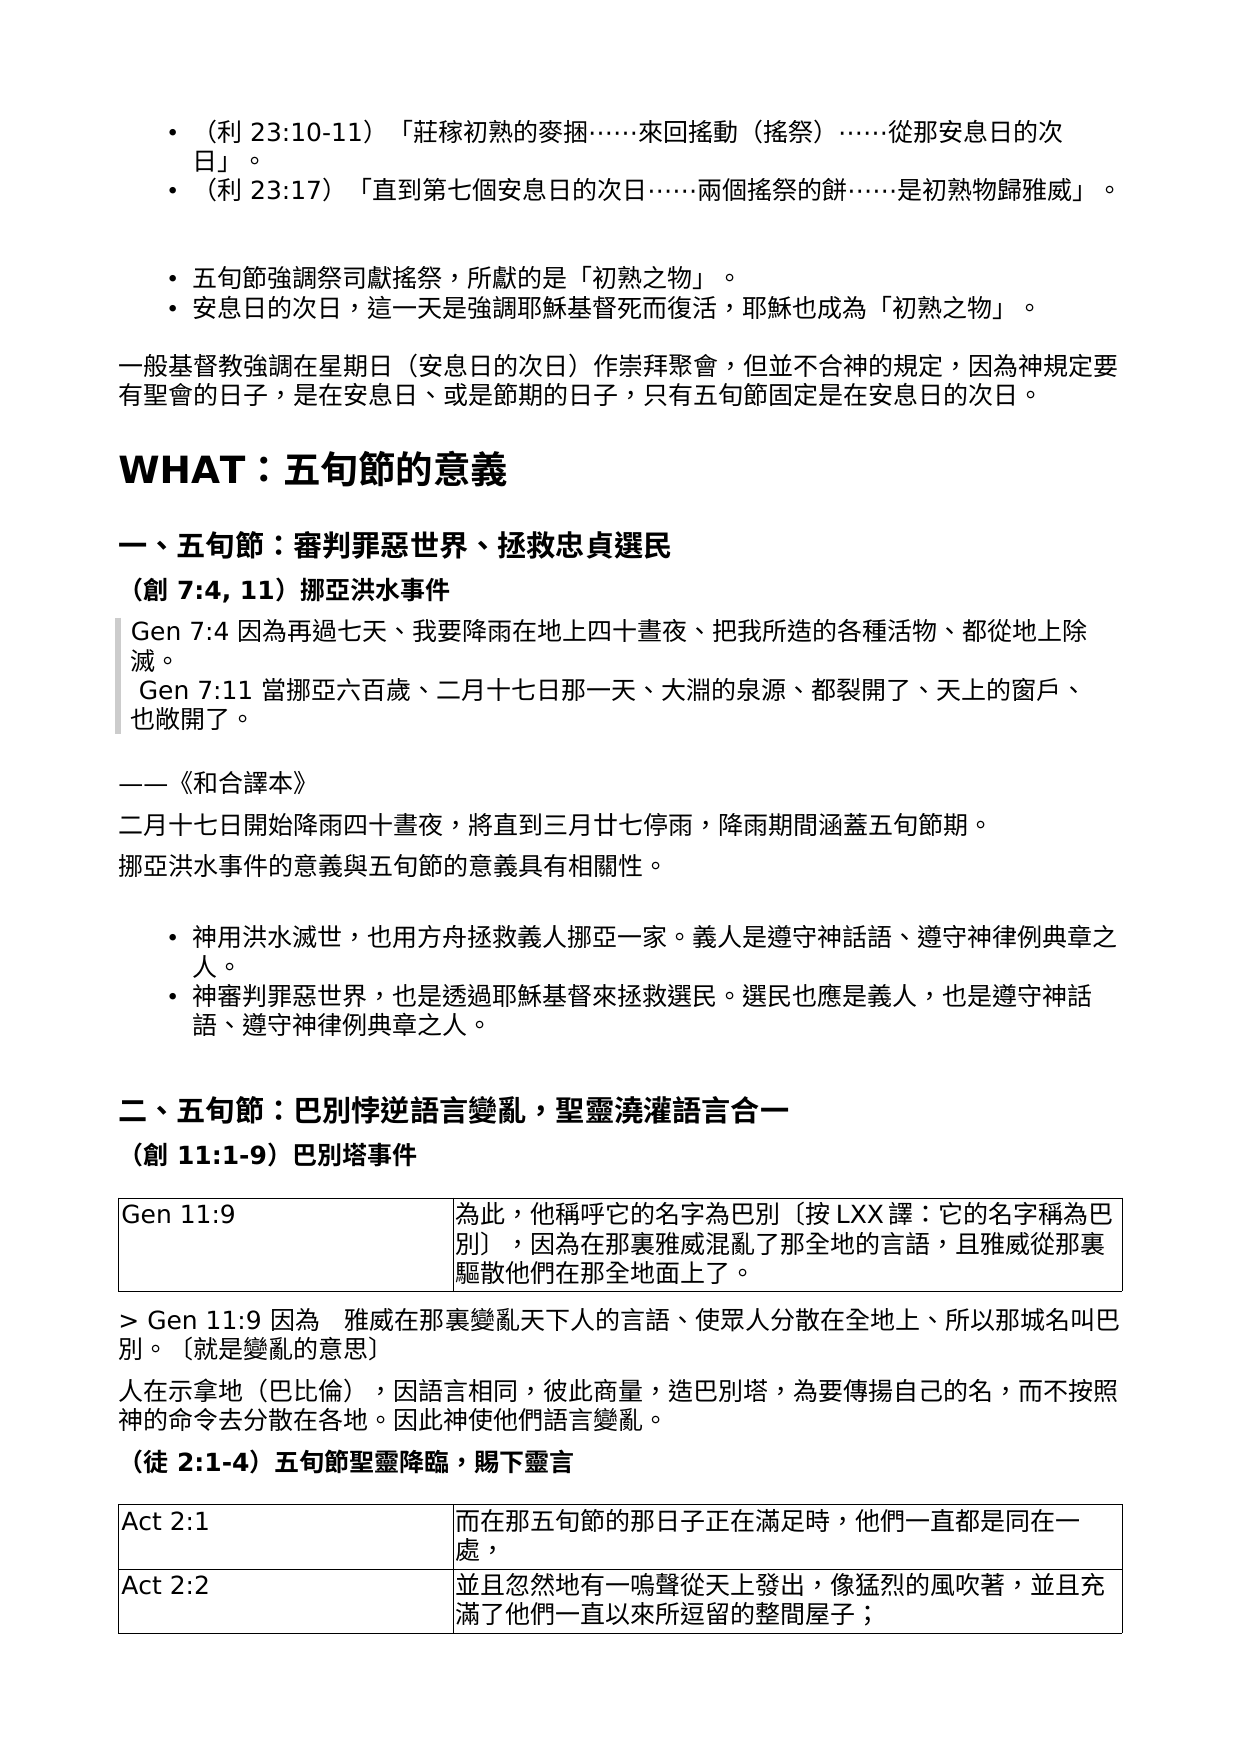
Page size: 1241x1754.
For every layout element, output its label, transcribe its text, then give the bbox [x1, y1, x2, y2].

table_header Act 2:1 [119, 1505, 453, 1568]
text （創 7:4, 11）挪亞洪水事件 [118, 576, 1122, 605]
table_header Gen 11:9 [119, 1199, 453, 1291]
table_header Gen 7:4 因為再過七天、我要降雨在地上四十晝夜、把我所造的各種活物、都從地上除滅。 Gen 7:11 當挪亞六百歲、二月十七日那一天、大淵的泉源、都裂開了、天上的窗戶、也敞開了。 [121, 618, 1122, 734]
text > Gen 11:9 因為 雅威在那裏變亂天下人的言語、使眾人分散在全地上、所以那城名叫巴別。〔就是變亂的意思〕 [118, 1306, 1122, 1364]
table_cell Act 2:2 [119, 1570, 453, 1633]
text （創 11:1-9）巴別塔事件 [118, 1141, 1122, 1170]
text 挪亞洪水事件的意義與五旬節的意義具有相關性。 [118, 852, 1122, 882]
list （利 23:10-11）「莊稼初熟的麥捆⋯⋯來回搖動（搖祭）⋯⋯從那安息日的次日」。 [177, 118, 1122, 176]
text （徒 2:1-4）五旬節聖靈降臨，賜下靈言 [118, 1448, 1122, 1477]
list 安息日的次日，這一天是強調耶穌基督死而復活，耶穌也成為「初熟之物」。 [177, 294, 1122, 323]
text 人在示拿地（巴比倫），因語言相同，彼此商量，造巴別塔，為要傳揚自己的名，而不按照神的命令去分散在各地。因此神使他們語言變亂。 [118, 1377, 1122, 1435]
text 一般基督教強調在星期日（安息日的次日）作崇拜聚會，但並不合神的規定，因為神規定要有聖會的日子，是在安息日、或是節期的日子，只有五旬節固定是在安息日的次日。 [118, 352, 1122, 411]
list （利 23:17）「直到第七個安息日的次日⋯⋯兩個搖祭的餅⋯⋯是初熟物歸雅威」。 [177, 176, 1122, 206]
table_header 為此，他稱呼它的名字為巴別〔按LXX譯：它的名字稱為巴別〕，因為在那裏雅威混亂了那全地的言語，且雅威從那裏驅散他們在那全地面上了。 [454, 1199, 1122, 1291]
list 神審判罪惡世界，也是透過耶穌基督來拯救選民。選民也應是義人，也是遵守神話語、遵守神律例典章之人。 [177, 982, 1122, 1040]
list 五旬節強調祭司獻搖祭，所獻的是「初熟之物」。 [177, 264, 1122, 294]
subtitle WHAT：五旬節的意義 [118, 448, 1122, 492]
text 二月十七日開始降雨四十晝夜，將直到三月廿七停雨，降雨期間涵蓋五旬節期。 [118, 811, 1122, 840]
subtitle 二、五旬節：巴別悖逆語言變亂，聖靈澆灌語言合一 [118, 1095, 1122, 1129]
subtitle 一、五旬節：審判罪惡世界、拯救忠貞選民 [118, 529, 1122, 563]
list 神用洪水滅世，也用方舟拯救義人挪亞一家。義人是遵守神話語、遵守神律例典章之人。 [177, 924, 1122, 982]
table_cell 並且忽然地有一嗚聲從天上發出，像猛烈的風吹著，並且充滿了他們一直以來所逗留的整間屋子； [454, 1570, 1122, 1633]
table_header 而在那五旬節的那日子正在滿足時，他們一直都是同在一處， [454, 1505, 1122, 1568]
text ——《和合譯本》 [118, 769, 1122, 798]
